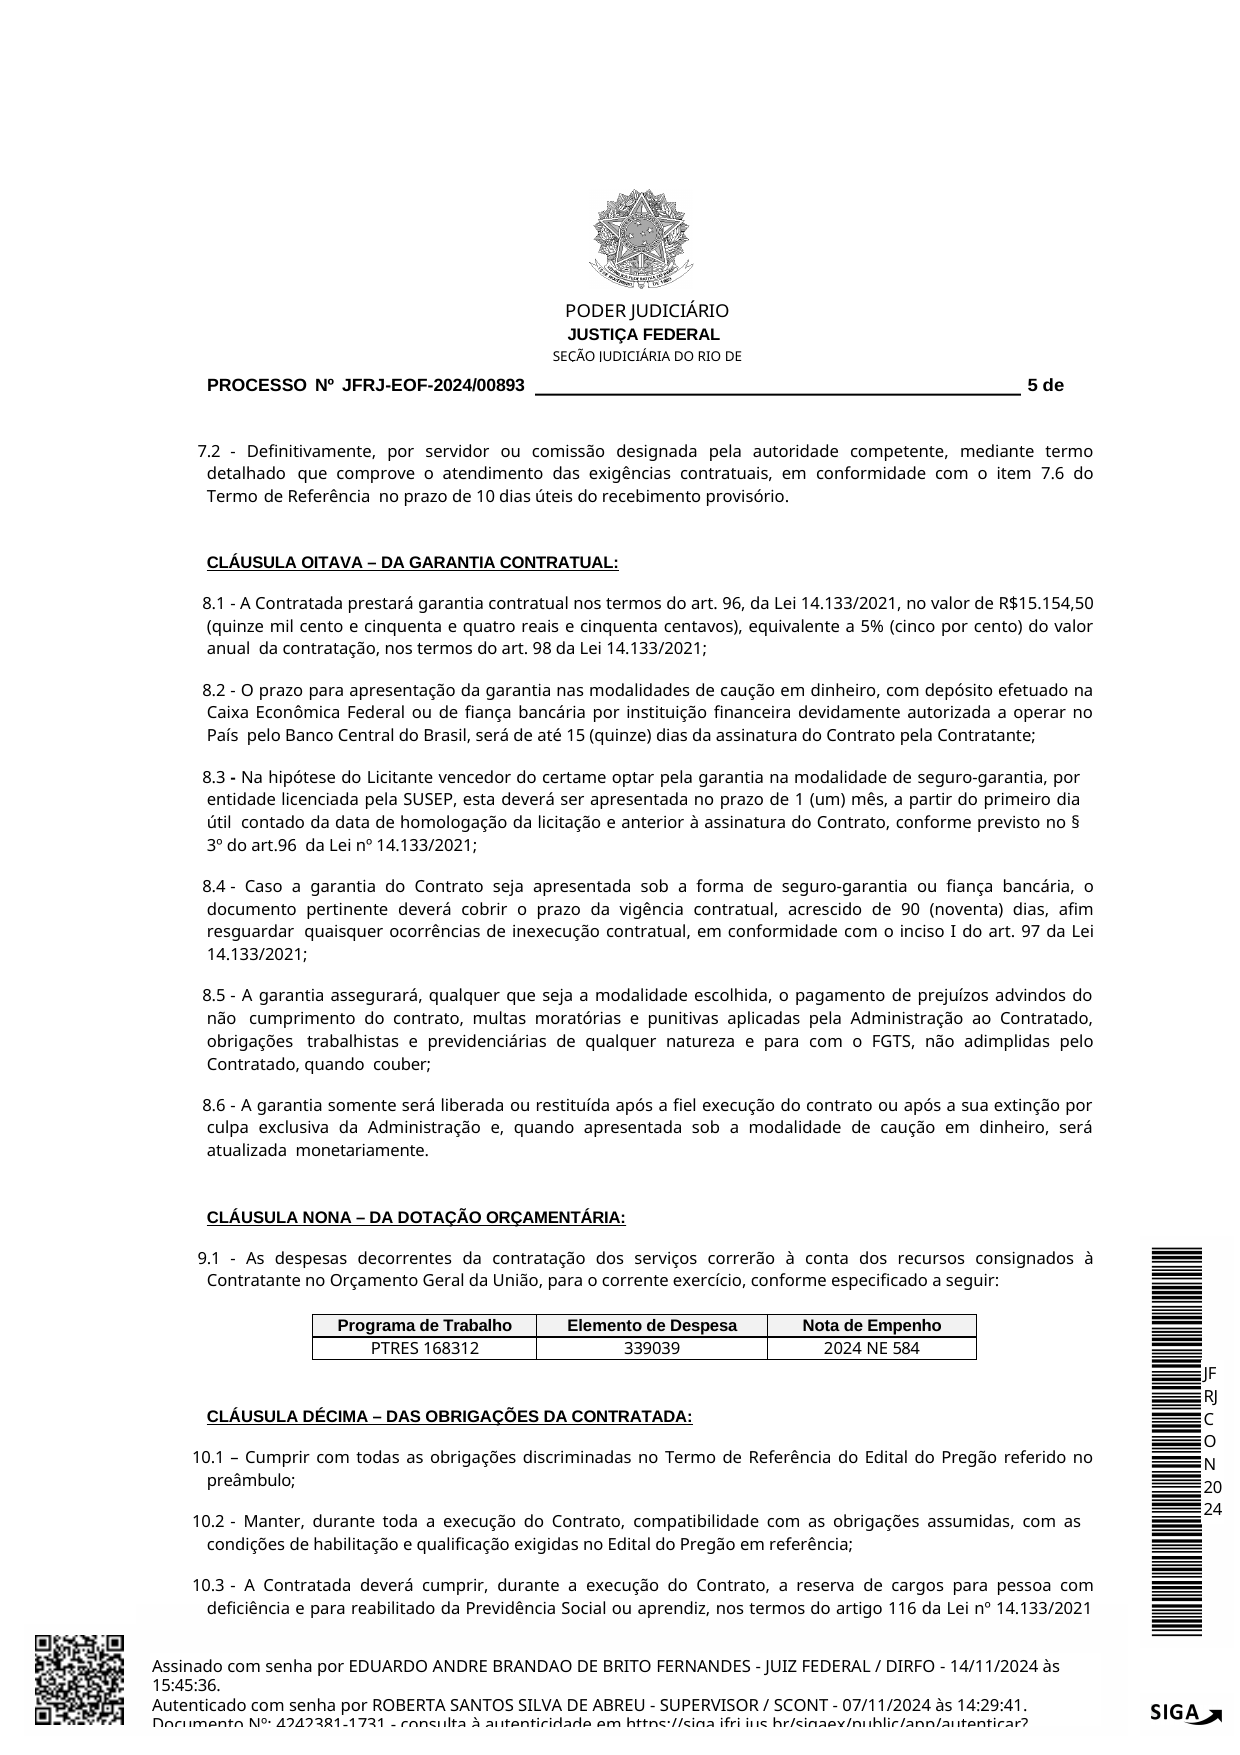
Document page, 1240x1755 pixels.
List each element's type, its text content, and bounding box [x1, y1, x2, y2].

list – Cumprir com todas as obrigações discriminadas no Termo de Referência do Edital do Pregão referido no preâmbulo; [168, 1446, 1094, 1491]
list JFRJCON202400078 [1203, 1362, 1224, 1524]
list - Manter, durante toda a execução do Contrato, compatibilidade com as obrigações assumidas, com as condições de habilitação e qualificação exigidas no Edital do Pregão em referência; [168, 1510, 1081, 1555]
list - Caso a garantia do Contrato seja apresentada sob a forma de seguro-garantia ou fiança bancária, o documento pertinente deverá cobrir o prazo da vigência contratual, acrescido de 90 (noventa) dias, afim resguardar quaisquer ocorrências de inexecução contratual, em conformidade com o inciso I do art. 97 da Lei 14.133/2021; [178, 875, 1094, 966]
table_header Nota de Empenho [768, 1315, 976, 1336]
subtitle CLÁUSULA NONA – DA DOTAÇÃO ORÇAMENTÁRIA: [207, 1208, 1094, 1227]
list - As despesas decorrentes da contratação dos serviços correrão à conta dos recursos consignados à Contratante no Orçamento Geral da União, para o corrente exercício, conforme especificado a seguir: [174, 1246, 1094, 1292]
list - Na hipótese do Licitante vencedor do certame optar pela garantia na modalidade de seguro-garantia, por entidade licenciada pela SUSEP, esta deverá ser apresentada no prazo de 1 (um) mês, a partir do primeiro dia útil contado da data de homologação da licitação e anterior à assinatura do Contrato, conforme previsto no § 3º do art.96 da Lei nº 14.133/2021; [178, 765, 1081, 856]
table_cell 2024 NE 584 [768, 1338, 976, 1359]
table_header Elemento de Despesa [537, 1315, 767, 1336]
table_header Programa de Trabalho [313, 1315, 536, 1336]
list - Definitivamente, por servidor ou comissão designada pela autoridade competente, mediante termo detalhado que comprove o atendimento das exigências contratuais, em conformidade com o item 7.6 do Termo de Referência no prazo de 10 dias úteis do recebimento provisório. [174, 439, 1094, 507]
list - A Contratada prestará garantia contratual nos termos do art. 96, da Lei 14.133/2021, no valor de R$15.154,50 (quinze mil cento e cinquenta e quatro reais e cinquenta centavos), equivalente a 5% (cinco por cento) do valor anual da contratação, nos termos do art. 98 da Lei 14.133/2021; [178, 591, 1094, 659]
subtitle CLÁUSULA DÉCIMA – DAS OBRIGAÇÕES DA CONTRATADA: [207, 1407, 1094, 1426]
list - A garantia assegurará, qualquer que seja a modalidade escolhida, o pagamento de prejuízos advindos do não cumprimento do contrato, multas moratórias e punitivas aplicadas pela Administração ao Contratado, obrigações trabalhistas e previdenciárias de qualquer natureza e para com o FGTS, não adimplidas pelo Contratado, quando couber; [178, 984, 1094, 1075]
list - A garantia somente será liberada ou restituída após a fiel execução do contrato ou após a sua extinção por culpa exclusiva da Administração e, quando apresentada sob a modalidade de caução em dinheiro, será atualizada monetariamente. [178, 1093, 1094, 1161]
list - A Contratada deverá cumprir, durante a execução do Contrato, a reserva de cargos para pessoa com deficiência e para reabilitado da Previdência Social ou aprendiz, nos termos do artigo 116 da Lei nº 14.133/2021 c/c artigo 93 da Lei nº 8.213/1991 c/c artigo 10 da Resolução nº 401-CNJ, de 16/06/2021, bem como as reservas de cargos previstas em outras normas específicas, observada a devida comprovação, sempre que solicitado pela Administração; [168, 1574, 1094, 1604]
table_cell 339039 [537, 1338, 767, 1359]
list - O prazo para apresentação da garantia nas modalidades de caução em dinheiro, com depósito efetuado na Caixa Econômica Federal ou de fiança bancária por instituição financeira devidamente autorizada a operar no País pelo Banco Central do Brasil, será de até 15 (quinze) dias da assinatura do Contrato pela Contratante; [178, 678, 1094, 746]
table_cell PTRES 168312 [313, 1338, 536, 1359]
subtitle CLÁUSULA OITAVA – DA GARANTIA CONTRATUAL: [207, 553, 1094, 572]
